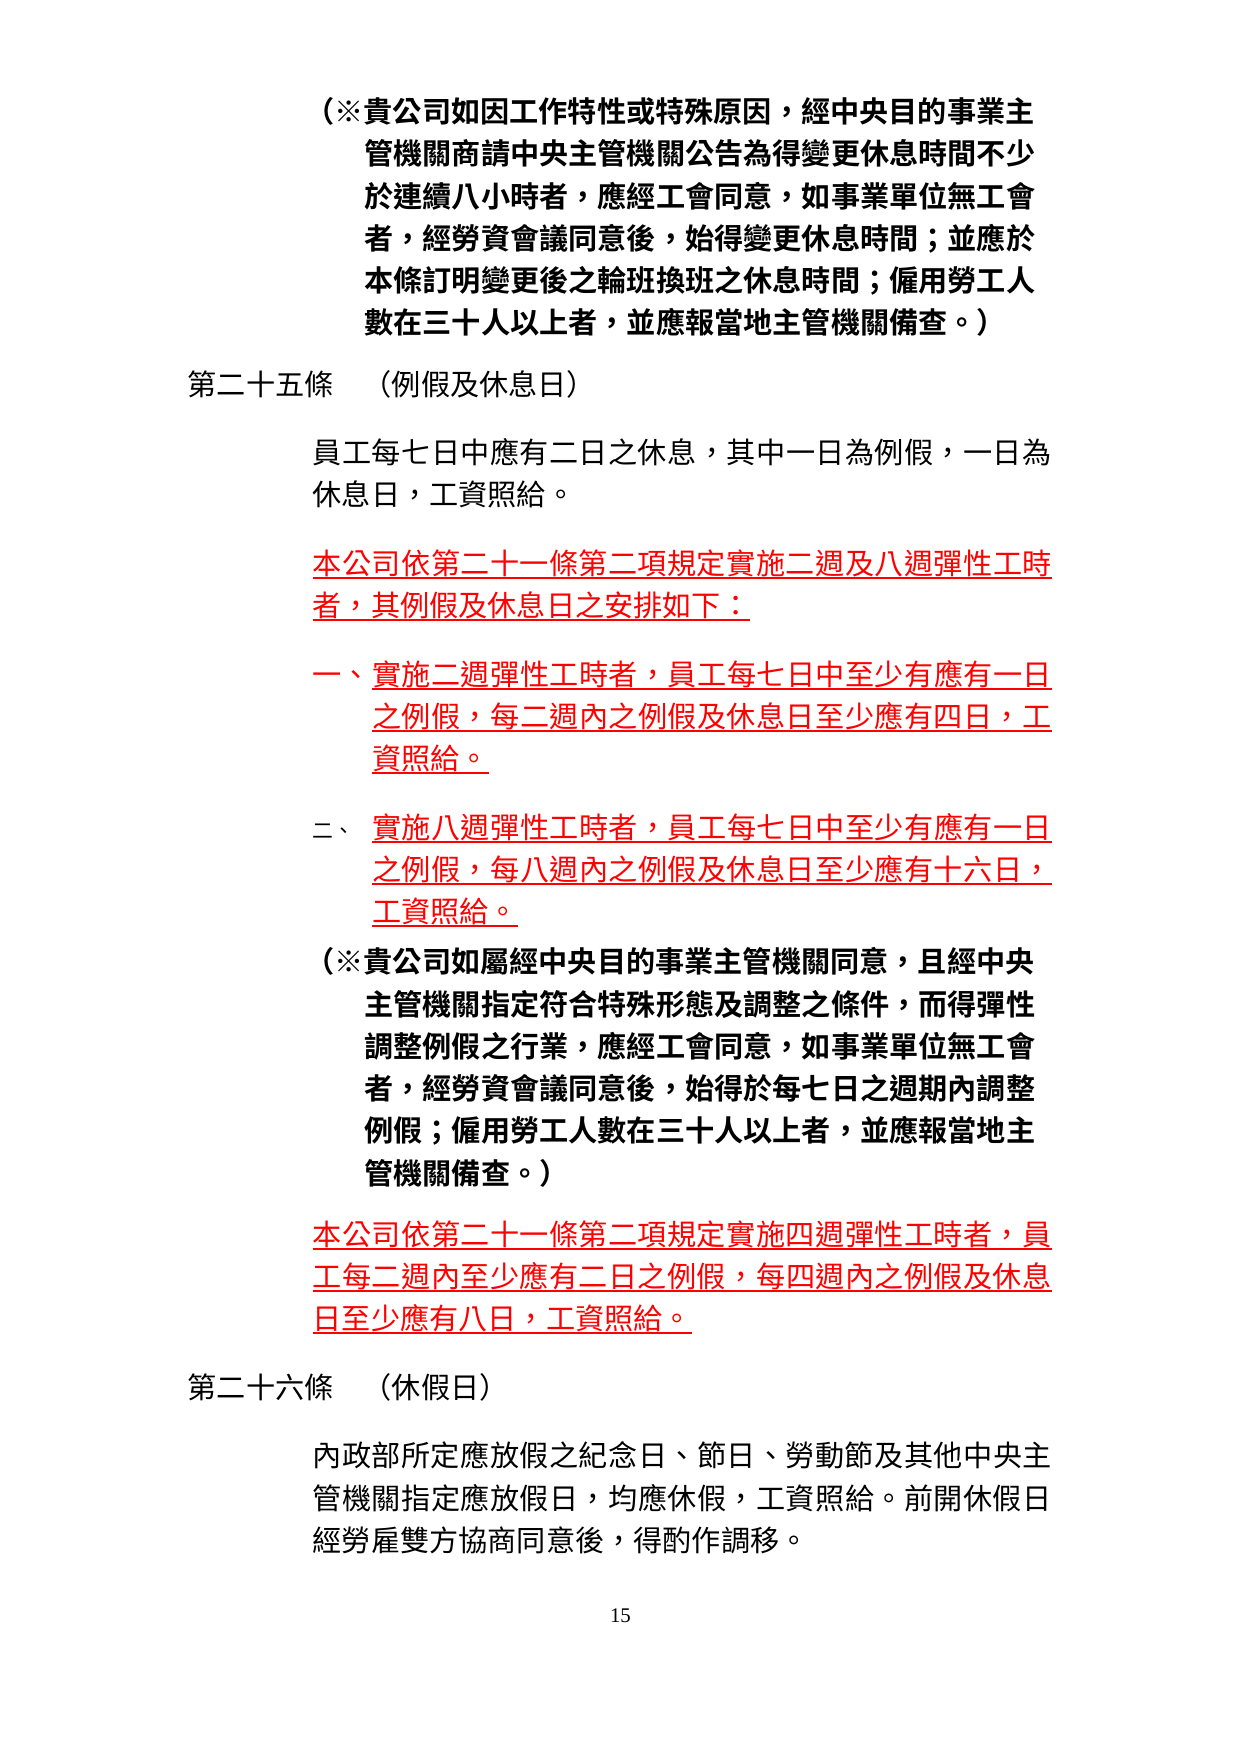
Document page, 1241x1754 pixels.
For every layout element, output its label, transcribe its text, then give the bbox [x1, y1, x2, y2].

list 實施八週彈性工時者，員工每七日中至少有應有一日之例假，每八週內之例假及休息日至少應有十六日，工資照給。 [312, 804, 1053, 931]
list 實施二週彈性工時者，員工每七日中至少有應有一日之例假，每二週內之例假及休息日至少應有四日，工資照給。 [312, 651, 1053, 778]
text （※貴公司如因工作特性或特殊原因，經中央目的事業主管機關商請中央主管機關公告為得變更休息時間不少於連續八小時者，應經工會同意，如事業單位無工會者，經勞資會議同意後，始得變更休息時間；並應於本條訂明變更後之輪班換班之休息時間；僱用勞工人數在三十人以上者，並應報當地主管機關備查。） [305, 89, 1053, 342]
text 本公司依第二十一條第二項規定實施二週及八週彈性工時者，其例假及休息日之安排如下： [312, 541, 1053, 625]
text 員工每七日中應有二日之休息，其中一日為例假，一日為休息日，工資照給。 [312, 430, 1053, 514]
text 第二十五條 （例假及休息日） [187, 361, 1053, 403]
text 內政部所定應放假之紀念日、節日、勞動節及其他中央主管機關指定應放假日，均應休假，工資照給。前開休假日經勞雇雙方協商同意後，得酌作調移。 [312, 1433, 1053, 1560]
text 本公司依第二十一條第二項規定實施四週彈性工時者，員工每二週內至少應有二日之例假，每四週內之例假及休息日至少應有八日，工資照給。 [312, 1211, 1053, 1338]
text 第二十六條 （休假日） [187, 1364, 1053, 1407]
text （※貴公司如屬經中央目的事業主管機關同意，且經中央主管機關指定符合特殊形態及調整之條件，而得彈性調整例假之行業，應經工會同意，如事業單位無工會者，經勞資會議同意後，始得於每七日之週期內調整例假；僱用勞工人數在三十人以上者，並應報當地主管機關備查。） [305, 939, 1053, 1193]
